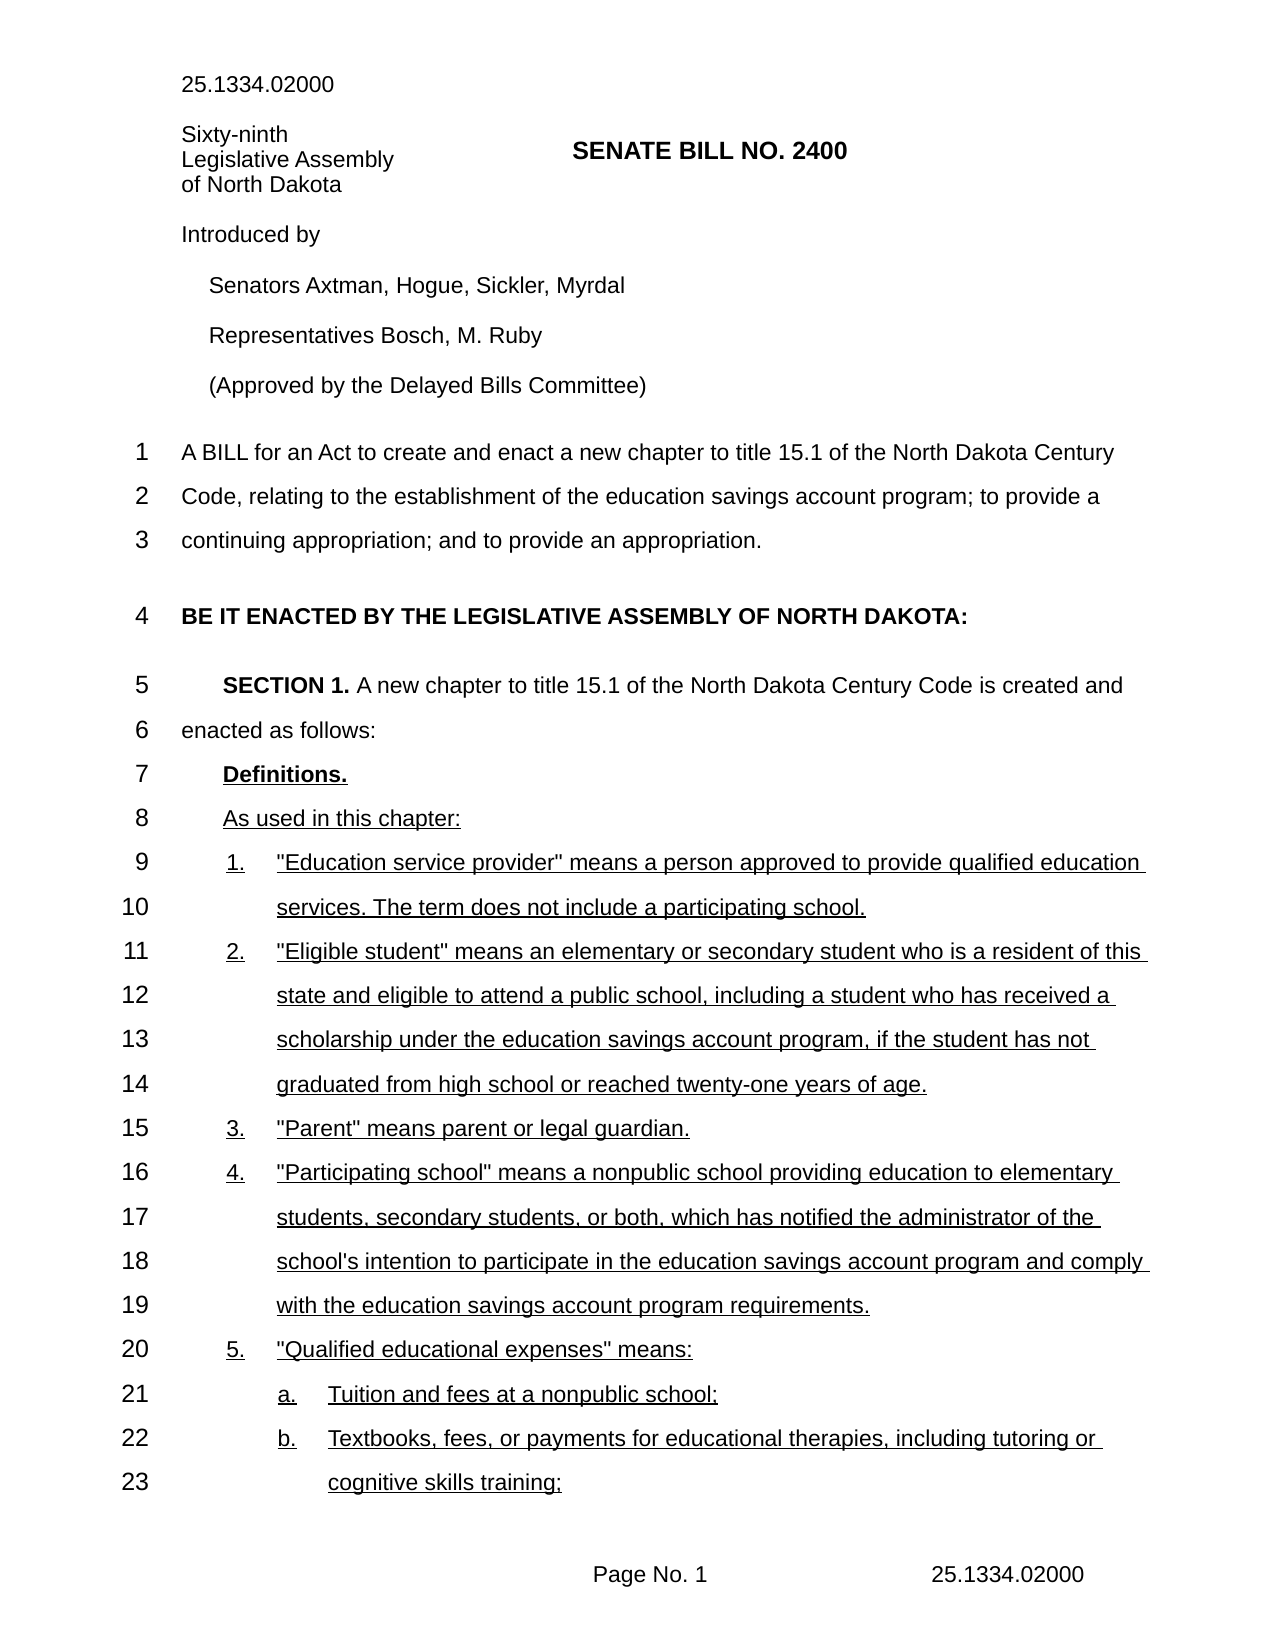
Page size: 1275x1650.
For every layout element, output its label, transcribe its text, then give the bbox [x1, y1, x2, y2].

text 3. "Parent" means parent or legal guardian. [181, 1101, 1154, 1145]
text Representatives Bosch, M. Ruby [208, 325, 1154, 348]
title Senate BILL NO. 2400 [565, 136, 848, 165]
text Senators Axtman, Hogue, Sickler, Myrdal [208, 275, 1154, 298]
text BE IT ENACTED BY THE LEGISLATIVE ASSEMBLY OF NORTH DAKOTA: [181, 589, 1154, 633]
text (Approved by the Delayed Bills Committee) [208, 375, 1154, 398]
text b. Textbooks, fees, or payments for educational therapies, including tutoring or cognitive skills training; [181, 1411, 1154, 1499]
text SECTION 1. A new chapter to title 15.1 of the North Dakota Century Code is created and enacted as follows: [181, 658, 1154, 747]
text 2. "Eligible student" means an elementary or secondary student who is a resident of this state and eligible to attend a public school, including a student who has received a scholarship under the education savings account program, if the student has not graduated from high school or reached twenty‑one years of age. [181, 924, 1154, 1101]
text Legislative Assembly [181, 148, 1154, 173]
text 1. "Education service provider" means a person approved to provide qualified education services. The term does not include a participating school. [181, 835, 1154, 924]
text of North Dakota [181, 173, 1154, 198]
text Sixty-ninth [181, 123, 1154, 148]
text 25.1334.02000 [181, 73, 1154, 133]
title A BILL for an Act to create and enact a new chapter to title 15.1 of the North Dakota Century Code, relating to the establishment of the education savings account program; to provide a continuing appropriation; and to provide an appropriation. [181, 425, 1154, 558]
text Introduced by [181, 223, 1154, 248]
text a. Tuition and fees at a nonpublic school; [181, 1367, 1154, 1411]
text 4. "Participating school" means a nonpublic school providing education to elementary students, secondary students, or both, which has notified the administrator of the school's intention to participate in the education savings account program and comply with the education savings account program requirements. [181, 1145, 1154, 1322]
subtitle Definitions. [181, 747, 1154, 791]
text 5. "Qualified educational expenses" means: [181, 1322, 1154, 1367]
text As used in this chapter: [181, 791, 1154, 835]
